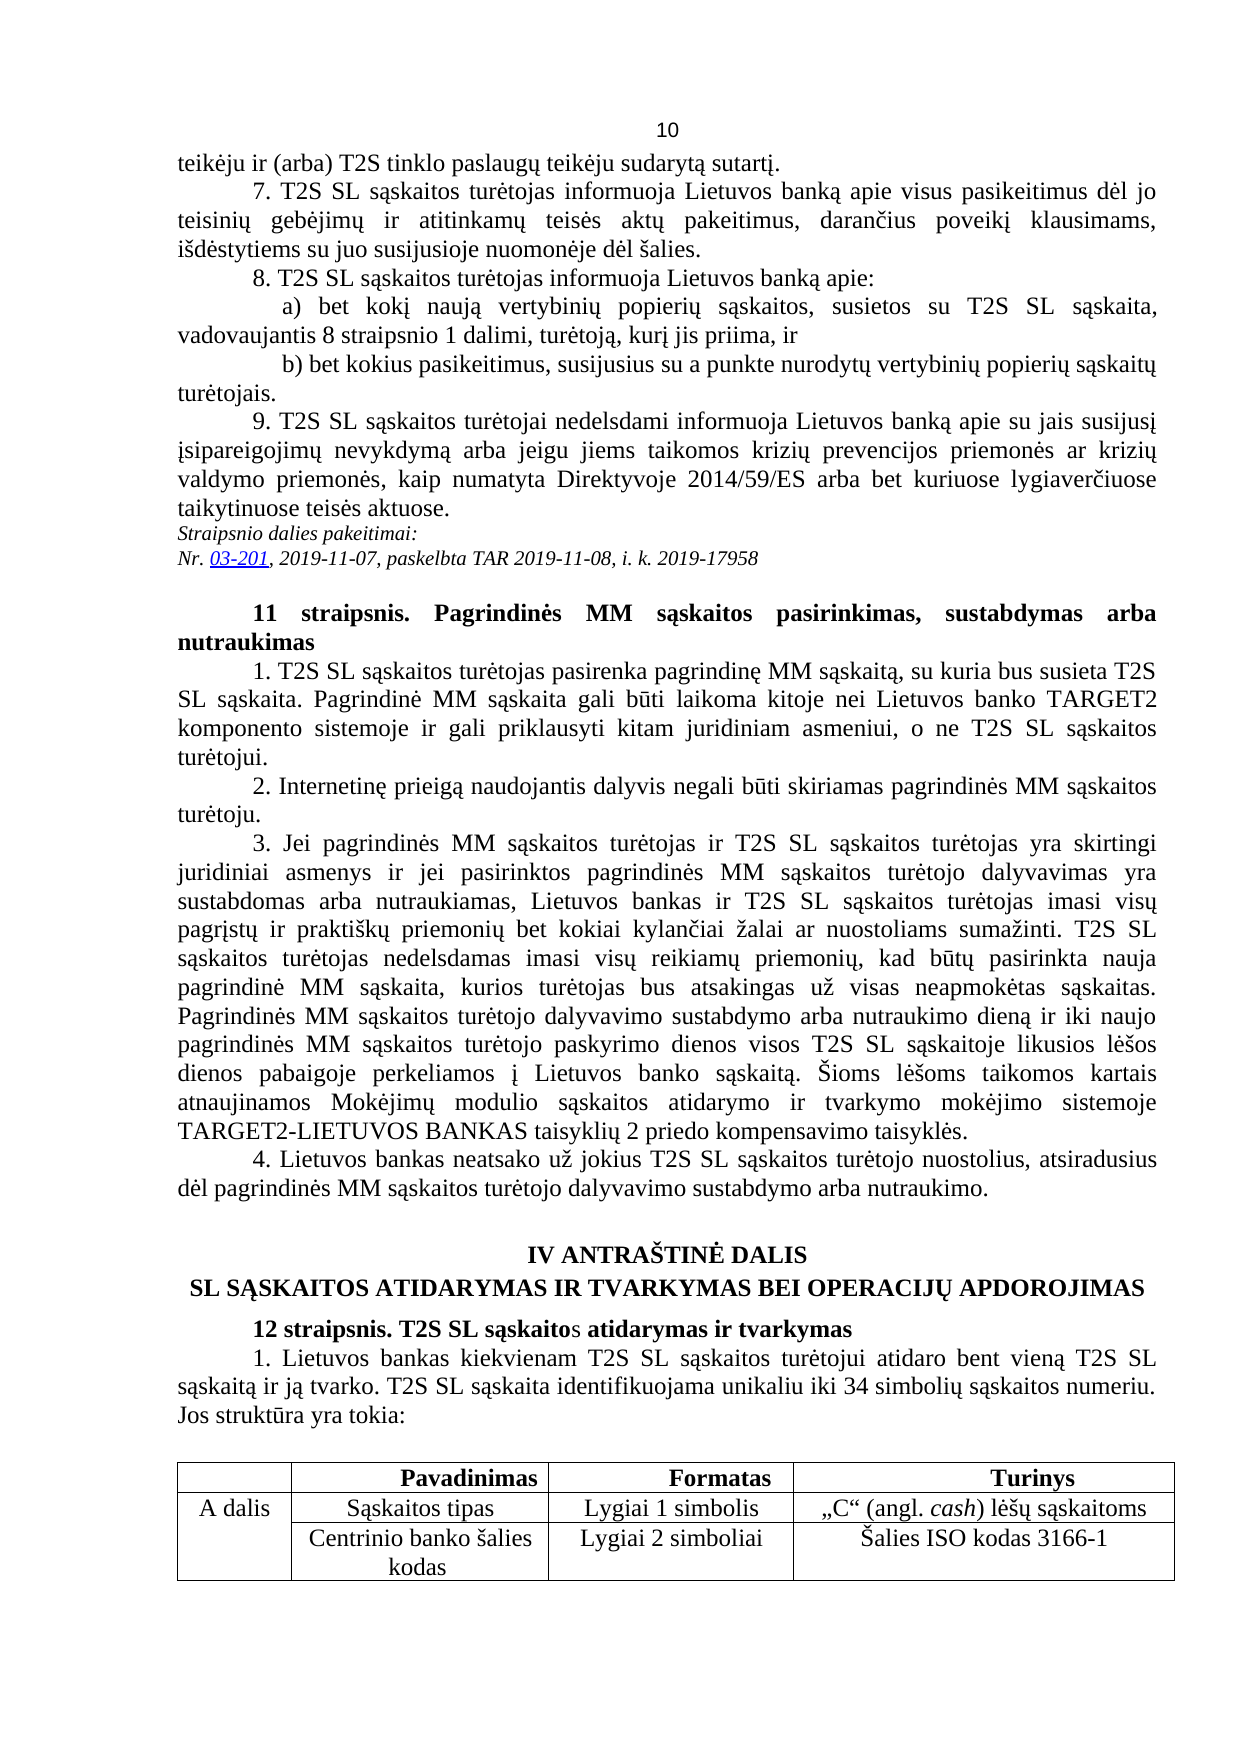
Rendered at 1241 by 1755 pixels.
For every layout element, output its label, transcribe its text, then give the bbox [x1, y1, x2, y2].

text Straipsnio dalies pakeitimai: [177, 521, 1158, 545]
text 12 straipsnis. T2S SL sąskaitos atidarymas ir tvarkymas [177, 1314, 1158, 1343]
table_header Formatas [549, 1463, 793, 1492]
table_header [178, 1463, 291, 1492]
text Nr. 03-201, 2019-11-07, paskelbta TAR 2019-11-08, i. k. 2019-17958 [177, 545, 1158, 569]
table_cell Šalies ISO kodas 3166-1 [794, 1523, 1174, 1580]
table_cell A dalis [178, 1493, 291, 1580]
table_cell Centrinio banko šalies kodas [292, 1523, 548, 1580]
table_header Turinys [794, 1463, 1174, 1492]
text SL SĄSKAITOS ATIDARYMAS IR TVARKYMAS BEI OPERACIJŲ APDOROJIMAS [177, 1269, 1158, 1302]
table_cell Lygiai 1 simbolis [549, 1493, 793, 1522]
text 9. T2S SL sąskaitos turėtojai nedelsdami informuoja Lietuvos banką apie su jais susijusį įsipareigojimų nevykdymą arba jeigu jiems taikomos krizių prevencijos priemonės ar krizių valdymo priemonės, kaip numatyta Direktyvoje 2014/59/ES arba bet kuriuose lygiaverčiuose taikytinuose teisės aktuose. [177, 406, 1158, 521]
table_cell Sąskaitos tipas [292, 1493, 548, 1522]
text 7. T2S SL sąskaitos turėtojas informuoja Lietuvos banką apie visus pasikeitimus dėl jo teisinių gebėjimų ir atitinkamų teisės aktų pakeitimus, darančius poveikį klausimams, išdėstytiems su juo susijusioje nuomonėje dėl šalies. [177, 176, 1158, 263]
table_header Pavadinimas [292, 1463, 548, 1492]
text teikėju ir (arba) T2S tinklo paslaugų teikėju sudarytą sutartį. [177, 148, 1158, 176]
text 8. T2S SL sąskaitos turėtojas informuoja Lietuvos banką apie: [177, 263, 1158, 291]
table_cell „C“ (angl. cash) lėšų sąskaitoms [794, 1493, 1174, 1522]
table_cell Lygiai 2 simboliai [549, 1523, 793, 1580]
text 4. Lietuvos bankas neatsako už jokius T2S SL sąskaitos turėtojo nuostolius, atsiradusius dėl pagrindinės MM sąskaitos turėtojo dalyvavimo sustabdymo arba nutraukimo. [177, 1144, 1158, 1202]
text 11 straipsnis. Pagrindinės MM sąskaitos pasirinkimas, sustabdymas arba nutraukimas [177, 598, 1158, 656]
text a) bet kokį naują vertybinių popierių sąskaitos, susietos su T2S SL sąskaita, vadovaujantis 8 straipsnio 1 dalimi, turėtoją, kurį jis priima, ir [177, 291, 1158, 349]
text IV ANTRAŠTINĖ DALIS [177, 1235, 1158, 1269]
text 1. T2S SL sąskaitos turėtojas pasirenka pagrindinę MM sąskaitą, su kuria bus susieta T2S SL sąskaita. Pagrindinė MM sąskaita gali būti laikoma kitoje nei Lietuvos banko TARGET2 komponento sistemoje ir gali priklausyti kitam juridiniam asmeniui, o ne T2S SL sąskaitos turėtojui. [177, 656, 1158, 771]
text 2. Internetinę prieigą naudojantis dalyvis negali būti skiriamas pagrindinės MM sąskaitos turėtoju. [177, 771, 1158, 828]
text 1. Lietuvos bankas kiekvienam T2S SL sąskaitos turėtojui atidaro bent vieną T2S SL sąskaitą ir ją tvarko. T2S SL sąskaita identifikuojama unikaliu iki 34 simbolių sąskaitos numeriu. Jos struktūra yra tokia: [177, 1343, 1158, 1429]
text 3. Jei pagrindinės MM sąskaitos turėtojas ir T2S SL sąskaitos turėtojas yra skirtingi juridiniai asmenys ir jei pasirinktos pagrindinės MM sąskaitos turėtojo dalyvavimas yra sustabdomas arba nutraukiamas, Lietuvos bankas ir T2S SL sąskaitos turėtojas imasi visų pagrįstų ir praktiškų priemonių bet kokiai kylančiai žalai ar nuostoliams sumažinti. T2S SL sąskaitos turėtojas nedelsdamas imasi visų reikiamų priemonių, kad būtų pasirinkta nauja pagrindinė MM sąskaita, kurios turėtojas bus atsakingas už visas neapmokėtas sąskaitas. Pagrindinės MM sąskaitos turėtojo dalyvavimo sustabdymo arba nutraukimo dieną ir iki naujo pagrindinės MM sąskaitos turėtojo paskyrimo dienos visos T2S SL sąskaitoje likusios lėšos dienos pabaigoje perkeliamos į Lietuvos banko sąskaitą. Šioms lėšoms taikomos kartais atnaujinamos Mokėjimų modulio sąskaitos atidarymo ir tvarkymo mokėjimo sistemoje TARGET2-LIETUVOS BANKAS taisyklių 2 priedo kompensavimo taisyklės. [177, 828, 1158, 1144]
text b) bet kokius pasikeitimus, susijusius su a punkte nurodytų vertybinių popierių sąskaitų turėtojais. [177, 349, 1158, 406]
